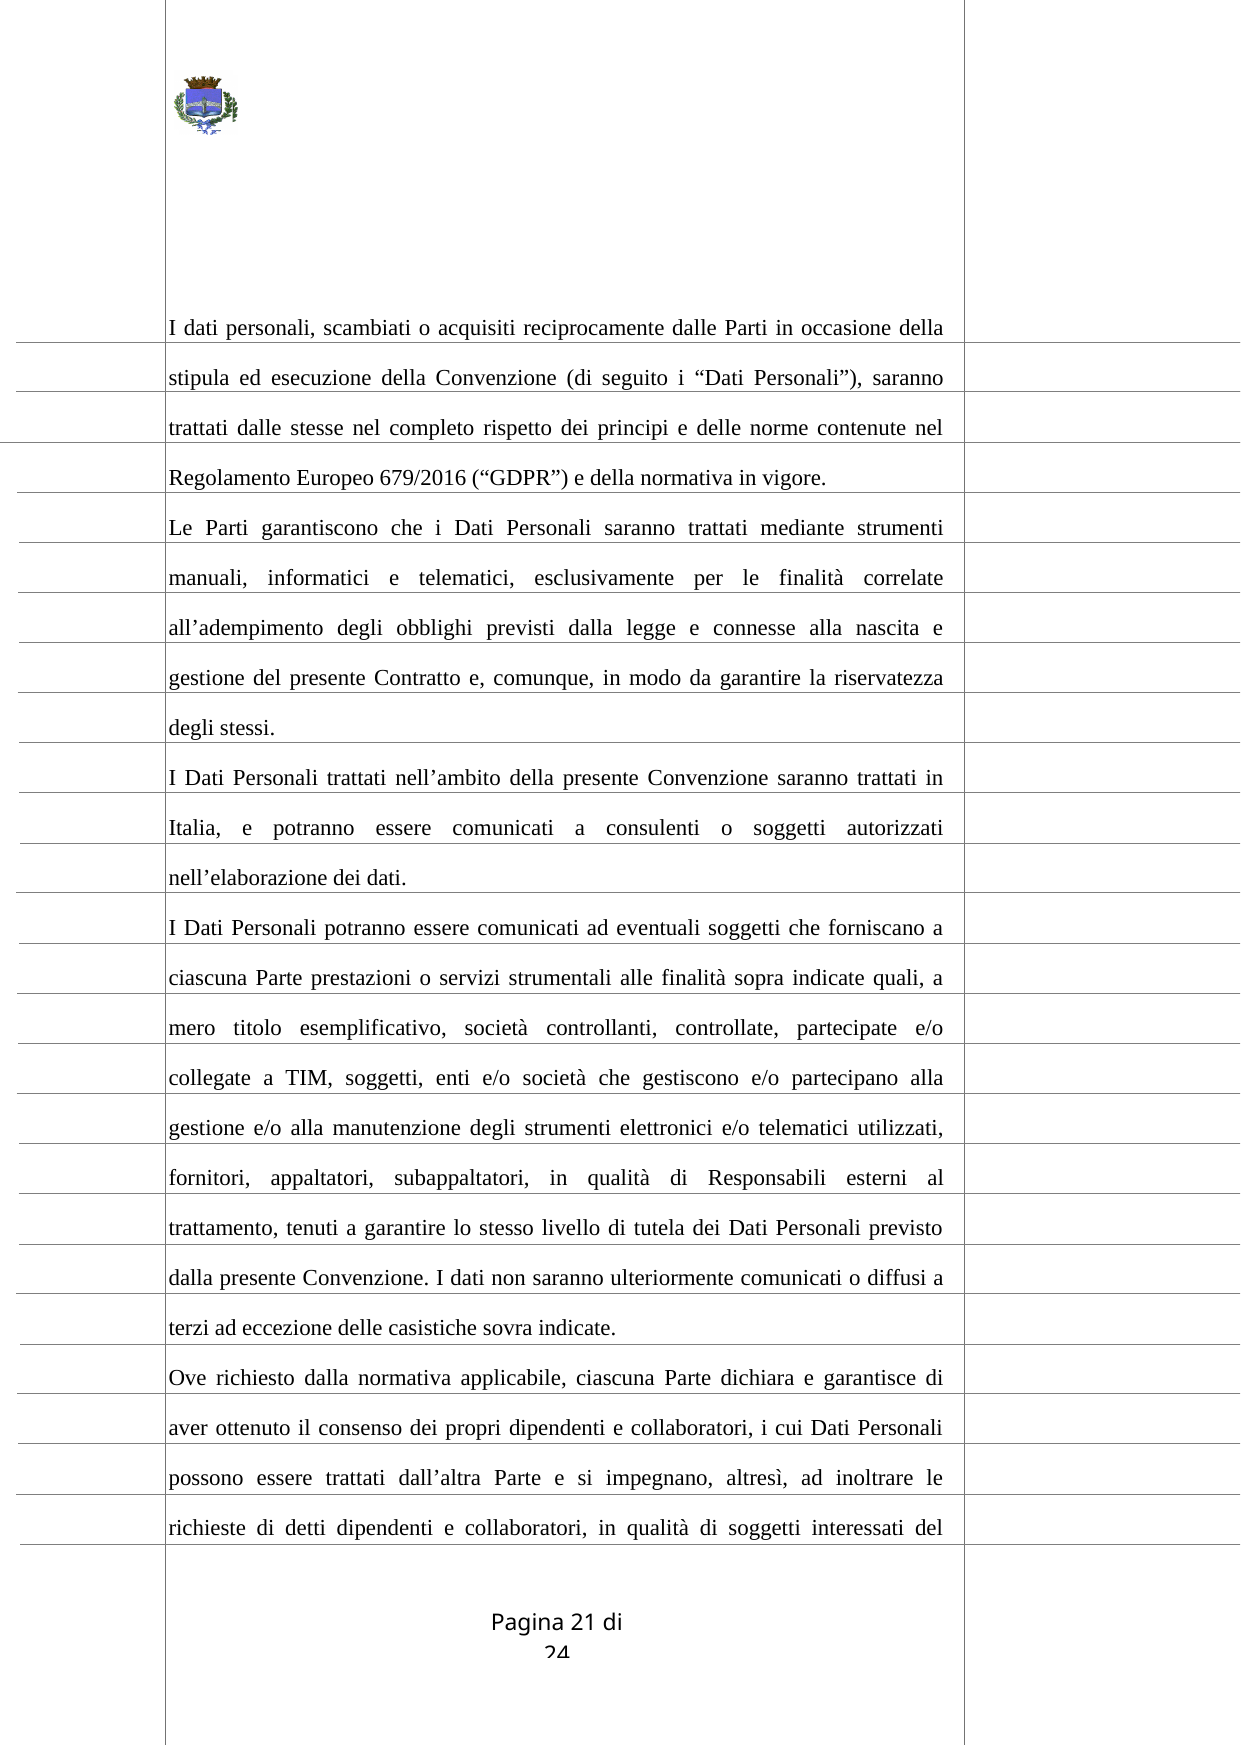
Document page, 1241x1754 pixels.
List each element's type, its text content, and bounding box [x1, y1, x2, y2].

text dalla presente Convenzione. I dati non saranno ulteriormente comunicati o diffusi a [168, 1245, 945, 1293]
text richieste di detti dipendenti e collaboratori, in qualità di soggetti interessati del [168, 1495, 945, 1544]
text all’adempimento degli obblighi previsti dalla legge e connesse alla nascita e [168, 593, 945, 642]
text I dati personali, scambiati o acquisiti reciprocamente dalle Parti in occasione della [168, 295, 945, 342]
text aver ottenuto il consenso dei propri dipendenti e collaboratori, i cui Dati Personali [168, 1394, 945, 1443]
text I Dati Personali potranno essere comunicati ad eventuali soggetti che forniscano a [168, 895, 945, 943]
text Le Parti garantiscono che i Dati Personali saranno trattati mediante strumenti [168, 495, 945, 542]
text Regolamento Europeo 679/2016 (“GDPR”) e della normativa in vigore. [168, 443, 945, 492]
text gestione e/o alla manutenzione degli strumenti elettronici e/o telematici utilizzati, [168, 1094, 945, 1143]
text trattati dalle stesse nel completo rispetto dei principi e delle norme contenute nel [168, 392, 945, 442]
text Ove richiesto dalla normativa applicabile, ciascuna Parte dichiara e garantisce di [168, 1345, 945, 1393]
text nell’elaborazione dei dati. [168, 844, 945, 892]
text manuali, informatici e telematici, esclusivamente per le finalità correlate [168, 543, 945, 592]
text collegate a TIM, soggetti, enti e/o società che gestiscono e/o partecipano alla [168, 1044, 945, 1093]
text mero titolo esemplificativo, società controllanti, controllate, partecipate e/o [168, 994, 945, 1043]
picture [173, 70, 238, 135]
text gestione del presente Contratto e, comunque, in modo da garantire la riservatezza [168, 643, 945, 692]
text fornitori, appaltatori, subappaltatori, in qualità di Responsabili esterni al [168, 1144, 945, 1193]
text terzi ad eccezione delle casistiche sovra indicate. [168, 1294, 945, 1344]
text ciascuna Parte prestazioni o servizi strumentali alle finalità sopra indicate quali, a [168, 944, 945, 993]
text I Dati Personali trattati nell’ambito della presente Convenzione saranno trattati in [168, 745, 945, 792]
text degli stessi. [168, 693, 945, 742]
text trattamento, tenuti a garantire lo stesso livello di tutela dei Dati Personali previsto [168, 1194, 945, 1244]
text stipula ed esecuzione della Convenzione (di seguito i “Dati Personali”), saranno [168, 343, 945, 391]
text Italia, e potranno essere comunicati a consulenti o soggetti autorizzati [168, 793, 945, 843]
text possono essere trattati dall’altra Parte e si impegnano, altresì, ad inoltrare le [168, 1444, 945, 1494]
